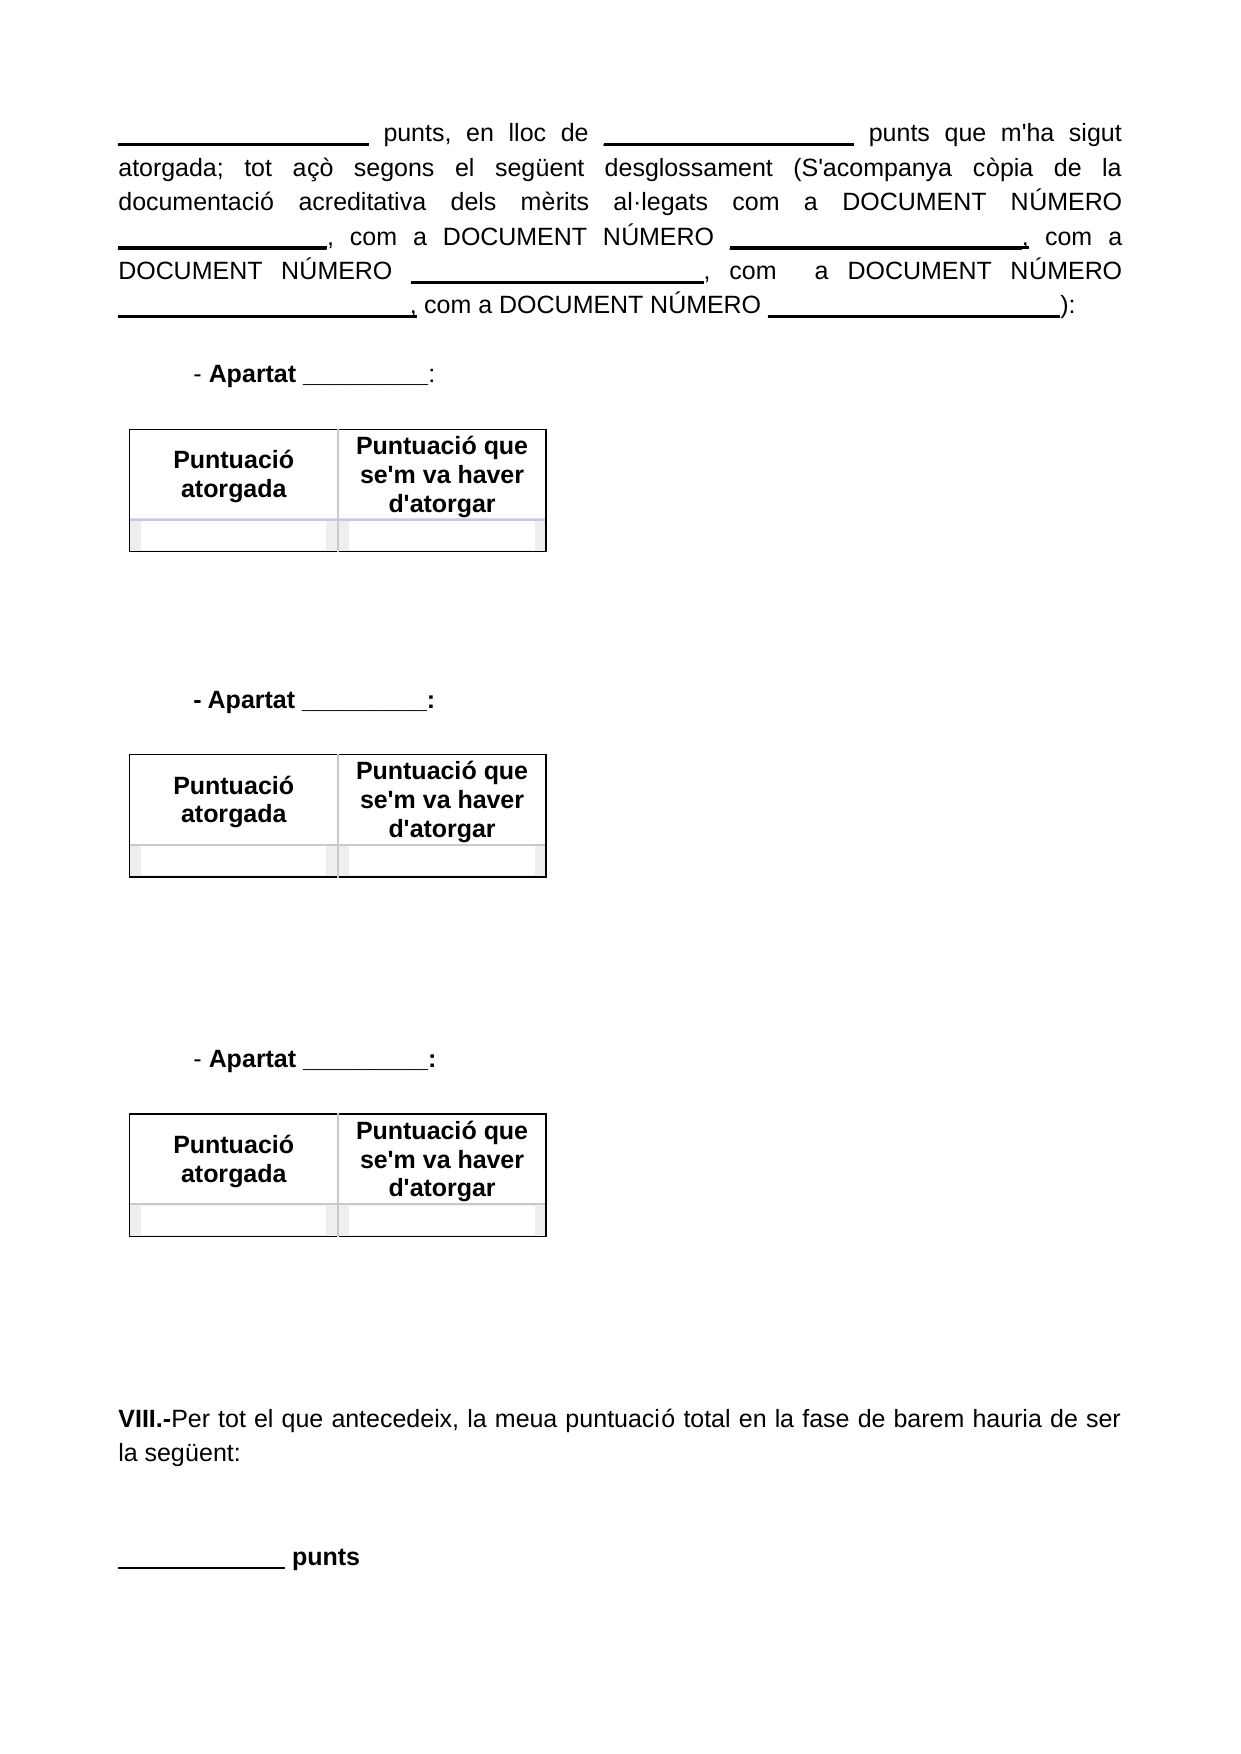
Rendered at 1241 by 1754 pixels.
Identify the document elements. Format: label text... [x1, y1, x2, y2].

text VIII.-Per tot el que antecedeix, la meua puntuació total en la fase de barem hauria de ser la següent: [118, 1404, 1122, 1467]
table_header Puntuació atorgada [130, 755, 337, 844]
table_cell [130, 521, 337, 551]
table_header Puntuació atorgada [130, 430, 337, 518]
text - Apartat _________: [118, 1044, 1122, 1073]
text - Apartat _________: [118, 684, 1122, 713]
text __________________ punts, en lloc de __________________ punts que m'ha sigut atorgada; tot açò segons el següent desglossament (S'acompanya còpia de la documentació acreditativa dels mèrits al·legats com a DOCUMENT NÚMERO _______________, com a DOCUMENT NÚMERO _____________________, com a DOCUMENT NÚMERO _____________________, com a DOCUMENT NÚMERO _____________________, com a DOCUMENT NÚMERO _____________________): [118, 118, 1122, 319]
table_cell [339, 846, 545, 876]
table_header Puntuació que se'm va haver d'atorgar [339, 1115, 545, 1203]
table_cell [339, 521, 545, 551]
table_cell [130, 1205, 337, 1236]
table_header Puntuació que se'm va haver d'atorgar [339, 430, 545, 518]
table_cell [130, 846, 337, 876]
table_header Puntuació que se'm va haver d'atorgar [339, 755, 545, 844]
text - Apartat _________: [118, 359, 1122, 388]
text ____________ punts [118, 1542, 1122, 1570]
table_cell [339, 1205, 545, 1236]
table_header Puntuació atorgada [130, 1115, 337, 1203]
